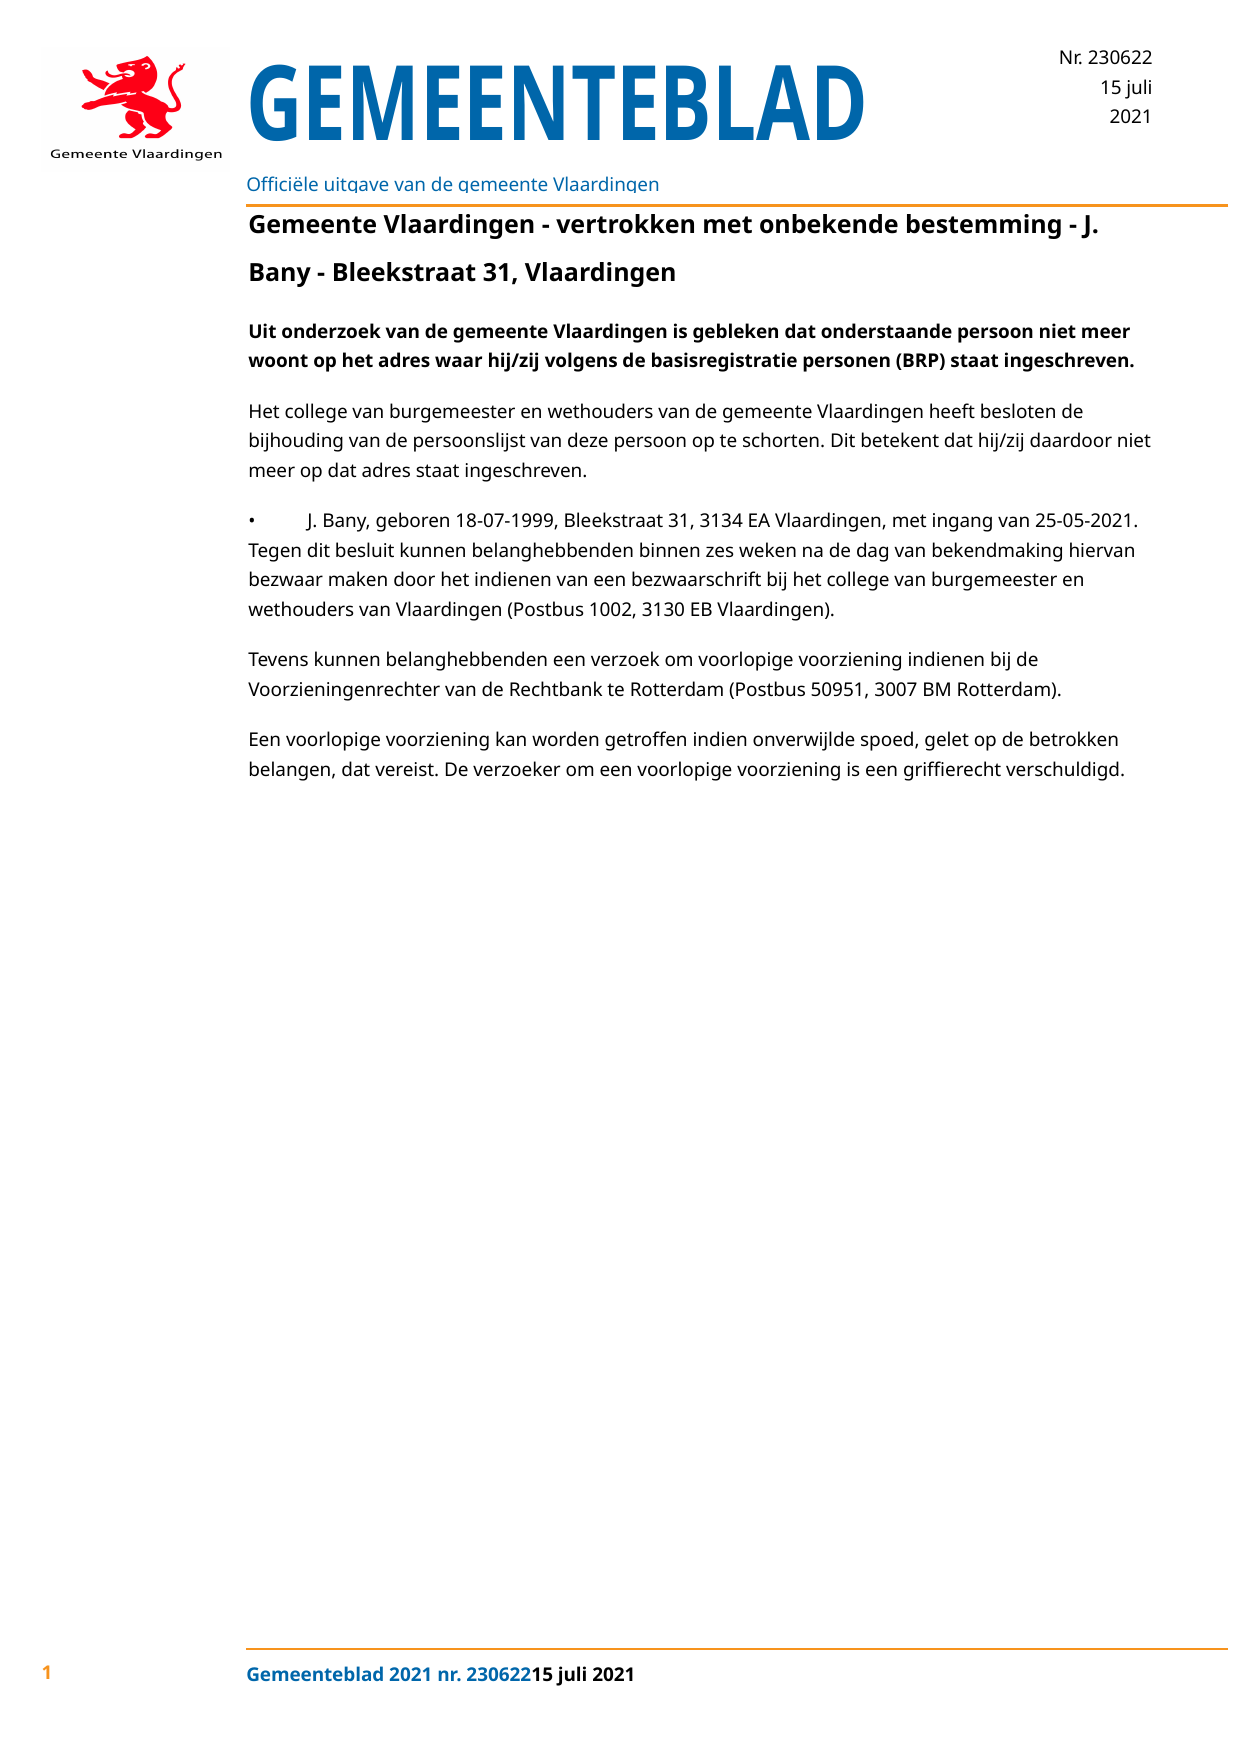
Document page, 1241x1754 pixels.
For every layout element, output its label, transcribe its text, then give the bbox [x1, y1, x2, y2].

list J. Bany, geboren 18-07-1999, Bleekstraat 31, 3134 EA Vlaardingen, met ingang van 25-05-2021. [248, 507, 1152, 533]
text Tevens kunnen belanghebbenden een verzoek om voorlopige voorziening indienen bij de Voorzieningenrechter van de Rechtbank te Rotterdam (Postbus 50951, 3007 BM Rotterdam). [248, 647, 1152, 702]
text Het college van burgemeester en wethouders van de gemeente Vlaardingen heeft besloten de bijhouding van de persoonslijst van deze persoon op te schorten. Dit betekent dat hij/zij daardoor niet meer op dat adres staat ingeschreven. [248, 398, 1152, 483]
picture [41, 47, 231, 172]
text Gemeente Vlaardingen - vertrokken met onbekende bestemming - J. Bany - Bleekstraat 31, Vlaardingen [248, 207, 1152, 288]
text Tegen dit besluit kunnen belanghebbenden binnen zes weken na de dag van bekendmaking hiervan bezwaar maken door het indienen van een bezwaarschrift bij het college van burgemeester en wethouders van Vlaardingen (Postbus 1002, 3130 EB Vlaardingen). [248, 537, 1152, 622]
text Een voorlopige voorziening kan worden getroffen indien onverwijlde spoed, gelet op de betrokken belangen, dat vereist. De verzoeker om een voorlopige voorziening is een griffierecht verschuldigd. [248, 727, 1152, 782]
text Uit onderzoek van de gemeente Vlaardingen is gebleken dat onderstaande persoon niet meer woont op het adres waar hij/zij volgens de basisregistratie personen (BRP) staat ingeschreven. [248, 318, 1152, 373]
